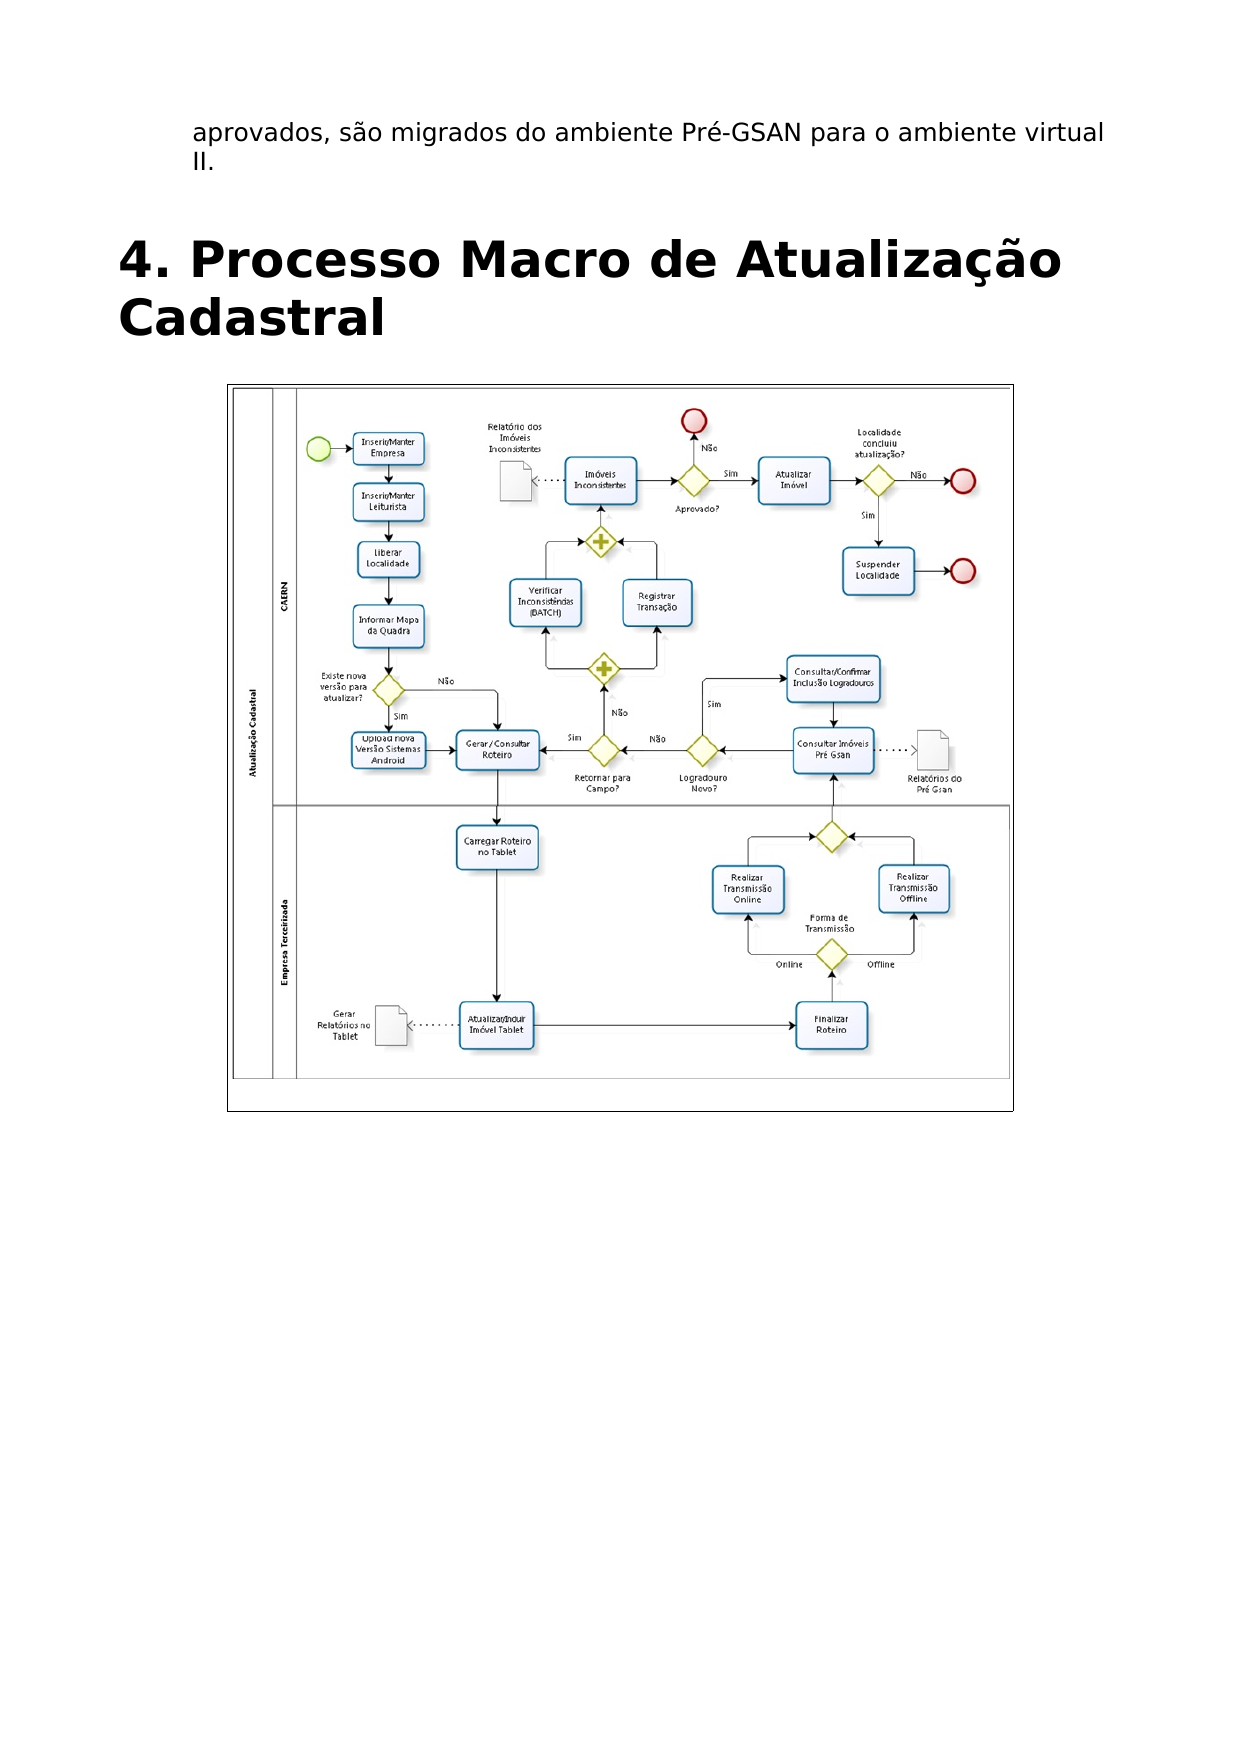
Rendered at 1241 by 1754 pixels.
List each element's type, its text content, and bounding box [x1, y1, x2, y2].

picture [230, 386, 1010, 1079]
subtitle 4. Processo Macro de Atualização Cadastral [118, 231, 1122, 347]
list aprovados, são migrados do ambiente Pré-GSAN para o ambiente virtual II. [177, 118, 1122, 176]
table_header [228, 385, 1013, 1111]
